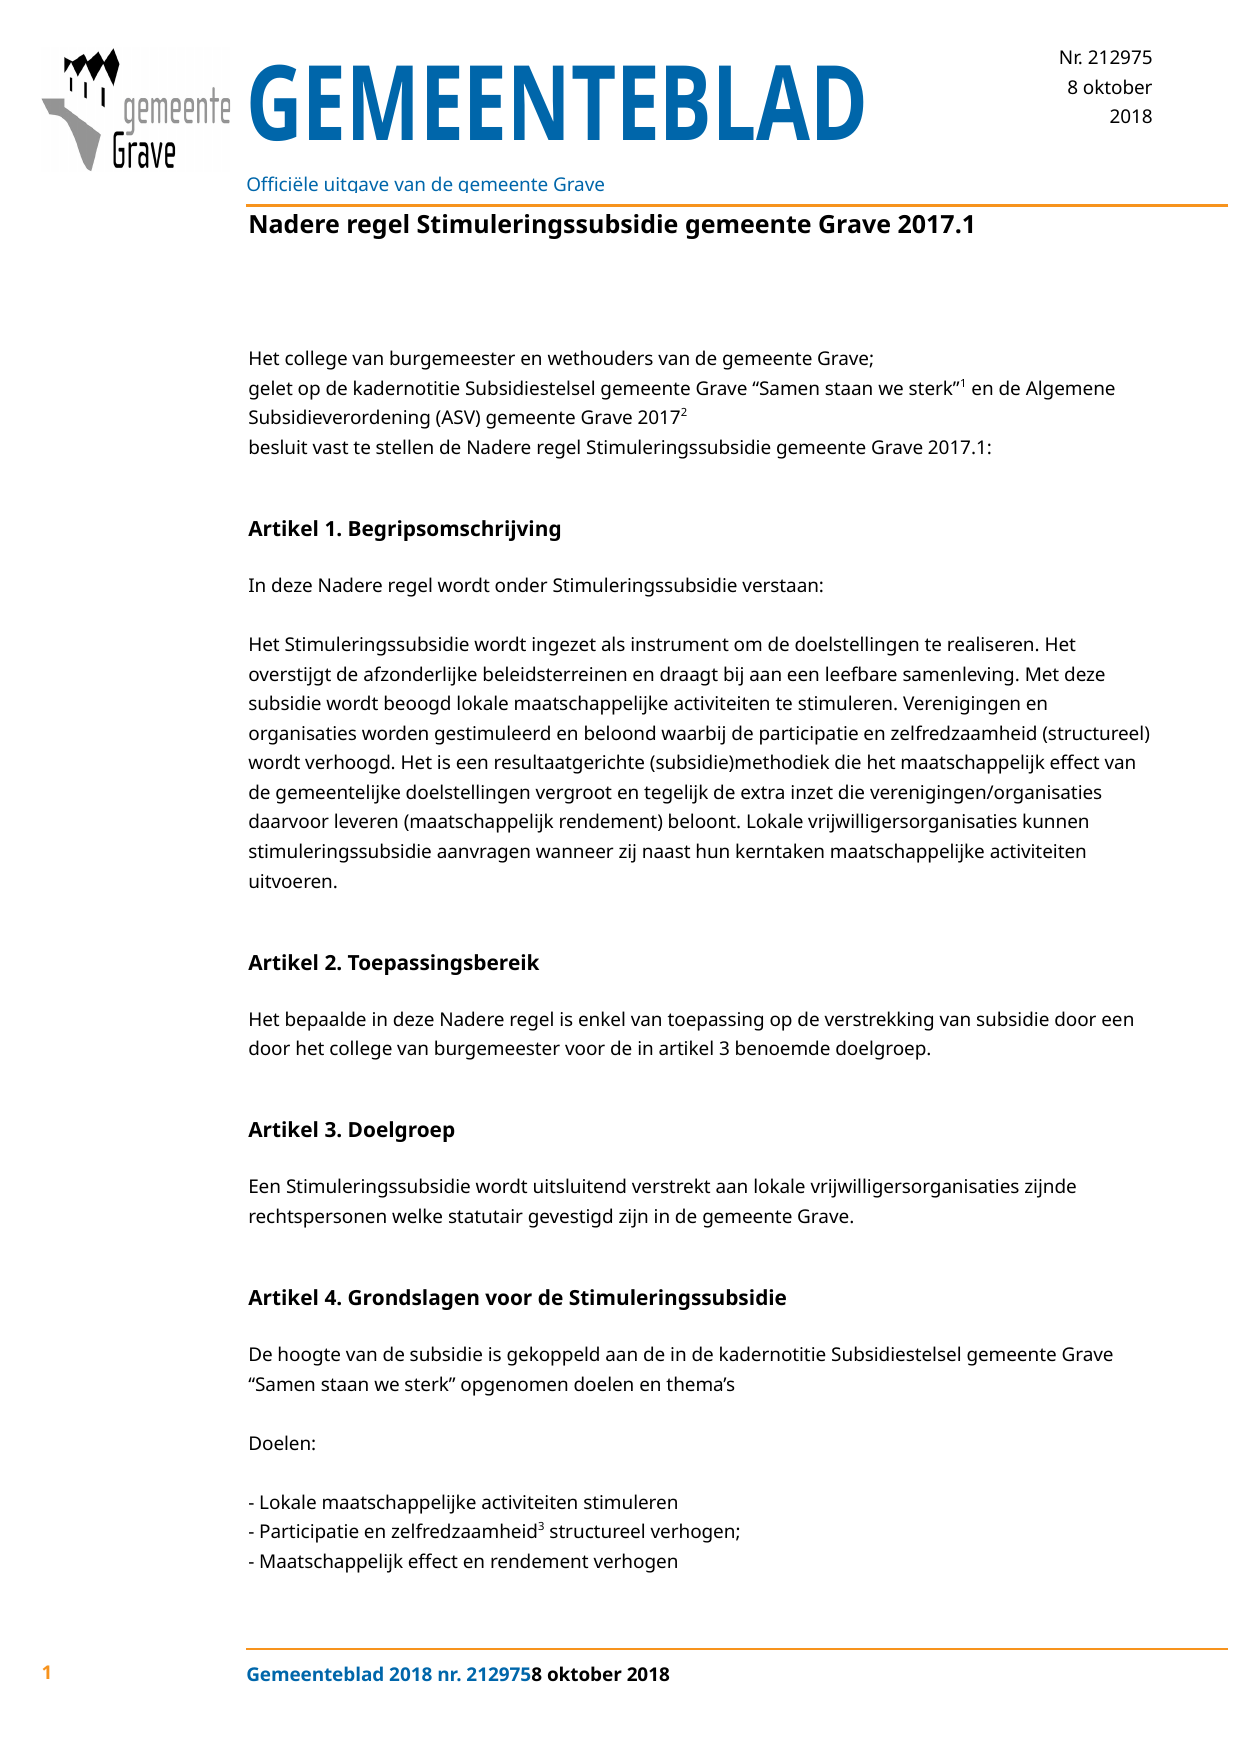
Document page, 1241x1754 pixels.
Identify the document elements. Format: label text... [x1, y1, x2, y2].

picture [41, 47, 231, 172]
text Het college van burgemeester en wethouders van de gemeente Grave; [248, 345, 1152, 371]
text Het Stimuleringssubsidie wordt ingezet als instrument om de doelstellingen te realiseren. Het overstijgt de afzonderlijke beleidsterreinen en draagt bij aan een leefbare samenleving. Met deze subsidie wordt beoogd lokale maatschappelijke activiteiten te stimuleren. Verenigingen en organisaties worden gestimuleerd en beloond waarbij de participatie en zelfredzaamheid (structureel) wordt verhoogd. Het is een resultaatgerichte (subsidie)methodiek die het maatschappelijk effect van de gemeentelijke doelstellingen vergroot en tegelijk de extra inzet die verenigingen/organisaties daarvoor leveren (maatschappelijk rendement) beloont. Lokale vrijwilligersorganisaties kunnen stimuleringssubsidie aanvragen wanneer zij naast hun kerntaken maatschappelijke activiteiten uitvoeren. [248, 631, 1152, 894]
text - Participatie en zelfredzaamheid3 structureel verhogen; [248, 1519, 1152, 1544]
text In deze Nadere regel wordt onder Stimuleringssubsidie verstaan: [248, 572, 1152, 598]
text besluit vast te stellen de Nadere regel Stimuleringssubsidie gemeente Grave 2017.1: [248, 434, 1152, 460]
text Nadere regel Stimuleringssubsidie gemeente Grave 2017.1 [248, 207, 1152, 241]
text Artikel 2. Toepassingsbereik [248, 948, 1152, 976]
text Een Stimuleringssubsidie wordt uitsluitend verstrekt aan lokale vrijwilligersorganisaties zijnde rechtspersonen welke statutair gevestigd zijn in de gemeente Grave. [248, 1173, 1152, 1229]
text Doelen: [248, 1430, 1152, 1456]
text gelet op de kadernotitie Subsidiestelsel gemeente Grave “Samen staan we sterk”1 en de Algemene Subsidieverordening (ASV) gemeente Grave 20172 [248, 375, 1152, 430]
text - Lokale maatschappelijke activiteiten stimuleren [248, 1489, 1152, 1515]
text Artikel 1. Begripsomschrijving [248, 514, 1152, 542]
text Het bepaalde in deze Nadere regel is enkel van toepassing op de verstrekking van subsidie door een door het college van burgemeester voor de in artikel 3 benoemde doelgroep. [248, 1006, 1152, 1061]
text De hoogte van de subsidie is gekoppeld aan de in de kadernotitie Subsidiestelsel gemeente Grave “Samen staan we sterk” opgenomen doelen en thema’s [248, 1341, 1152, 1396]
text - Maatschappelijk effect en rendement verhogen [248, 1548, 1152, 1574]
text Artikel 4. Grondslagen voor de Stimuleringssubsidie [248, 1283, 1152, 1312]
text Artikel 3. Doelgroep [248, 1116, 1152, 1144]
